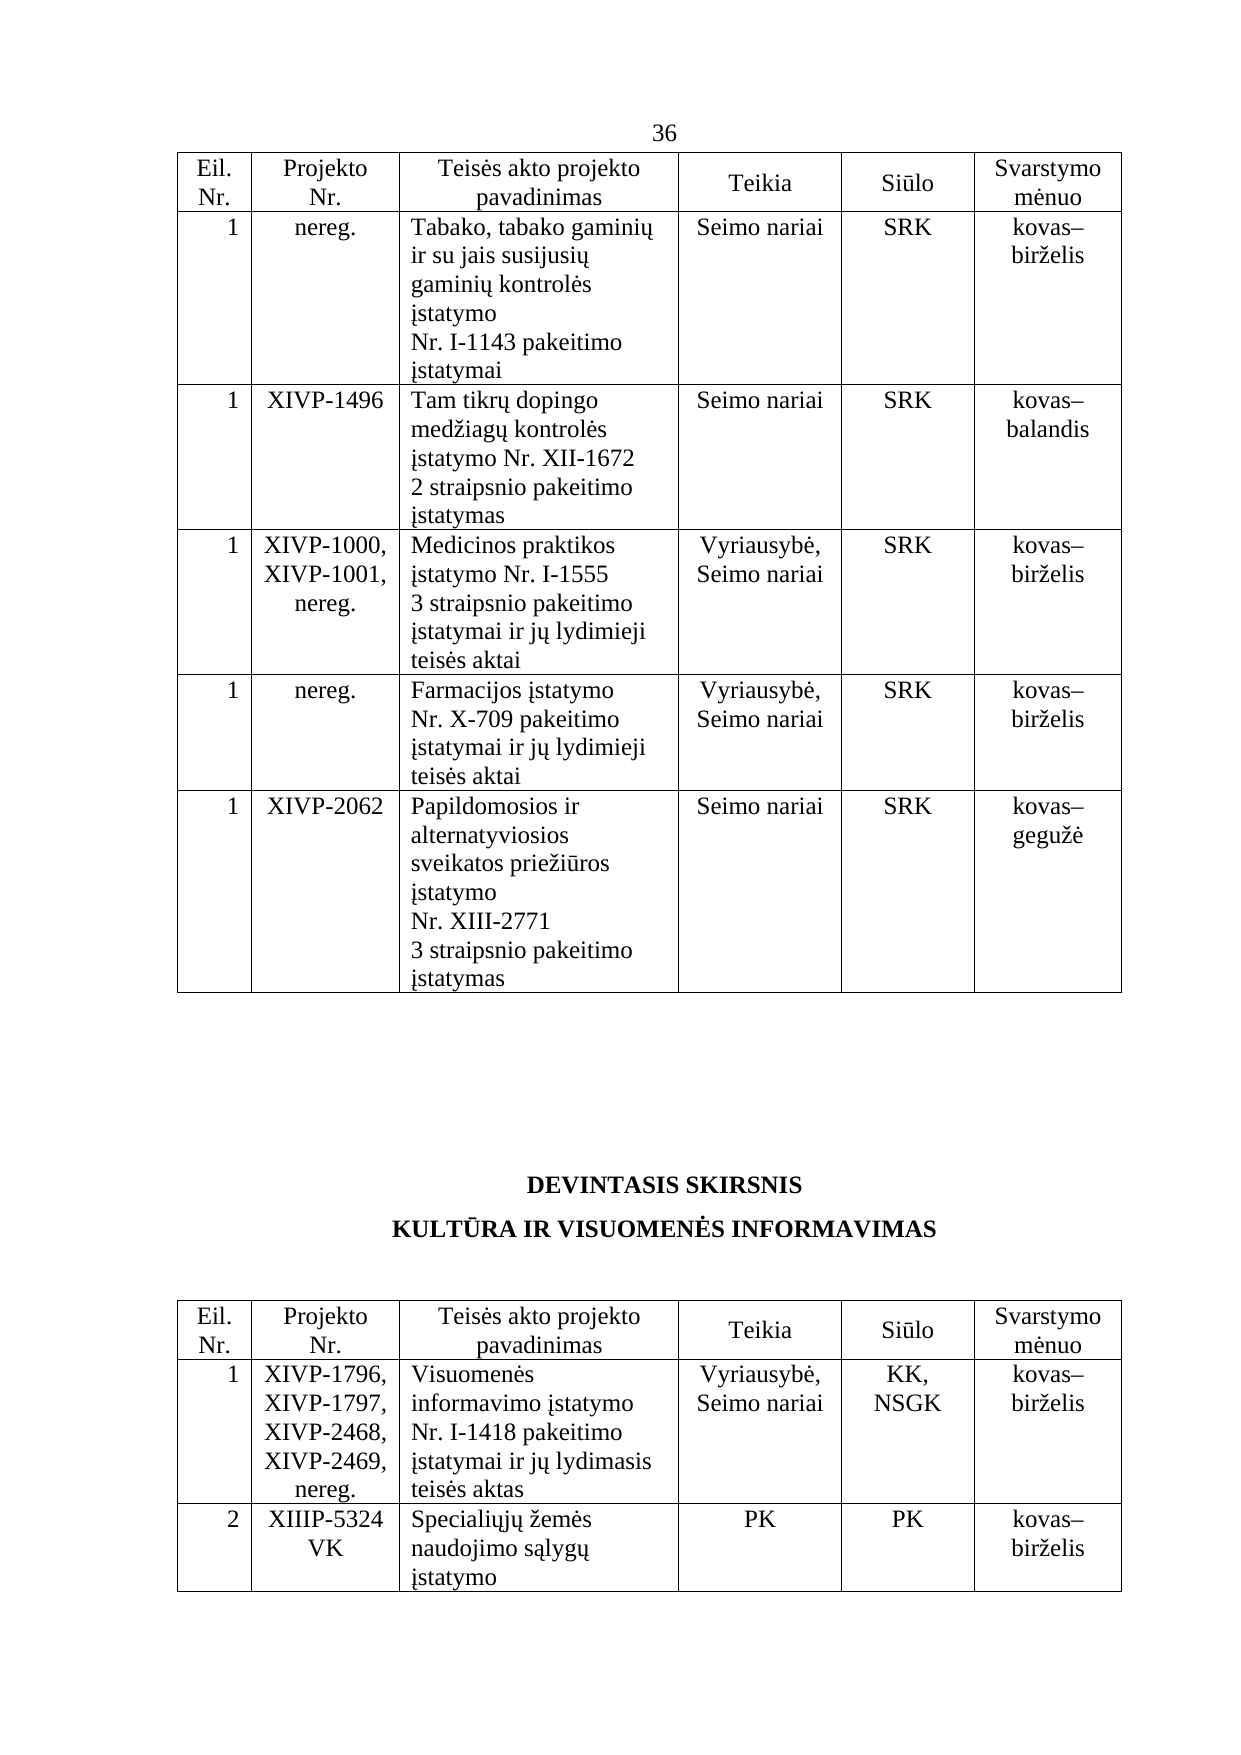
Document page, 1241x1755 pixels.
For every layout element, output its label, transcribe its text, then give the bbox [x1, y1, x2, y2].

table_cell 13. [178, 675, 251, 790]
table_cell nereg. [252, 675, 399, 790]
table_cell Vyriausybė, Seimo nariai [679, 1360, 841, 1503]
table_cell XIVP-2062 [252, 791, 399, 992]
table_cell 2. [178, 1504, 251, 1591]
table_header Teikia [679, 1301, 841, 1358]
table_cell SRK [842, 385, 974, 529]
table_header Projekto Nr. [252, 153, 399, 211]
table_cell kovas–balandis [975, 385, 1121, 529]
table_cell 12. [178, 530, 251, 674]
table_header Svarstymo mėnuo [975, 153, 1121, 211]
table_header Eil. Nr. [178, 153, 251, 211]
table_cell kovas–birželis [975, 675, 1121, 790]
table_header Teikia [679, 153, 841, 211]
table_cell 11. [178, 385, 251, 529]
table_cell kovas–gegužė [975, 791, 1121, 992]
table_cell kovas–birželis [975, 1504, 1121, 1591]
table_cell Seimo nariai [679, 791, 841, 992]
table_cell Papildomosios ir alternatyviosios sveikatos priežiūros įstatymo Nr. XIII-2771 3 straipsnio pakeitimo įstatymas [400, 791, 678, 992]
table_header Siūlo [842, 1301, 974, 1358]
table_cell 1. [178, 1360, 251, 1503]
table_cell SRK [842, 791, 974, 992]
table_cell PK [679, 1504, 841, 1591]
table_header Teisės akto projekto pavadinimas [400, 1301, 678, 1358]
table_cell PK [842, 1504, 974, 1591]
table_cell Visuomenės informavimo įstatymo Nr. I-1418 pakeitimo įstatymai ir jų lydimasis teisės aktas [400, 1360, 678, 1503]
table_cell nereg. [252, 212, 399, 384]
table_header Teisės akto projekto pavadinimas [400, 153, 678, 211]
text KULTŪRA IR VISUOMENĖS INFORMAVIMAS [177, 1214, 1152, 1242]
table_cell kovas–birželis [975, 212, 1121, 384]
table_header Eil. Nr. [178, 1301, 251, 1358]
table_cell Seimo nariai [679, 385, 841, 529]
table_cell SRK [842, 212, 974, 384]
table_cell 14. [178, 791, 251, 992]
table_cell Seimo nariai [679, 212, 841, 384]
table_cell Medicinos praktikos įstatymo Nr. I-1555 3 straipsnio pakeitimo įstatymai ir jų lydimieji teisės aktai [400, 530, 678, 674]
table_cell KK, NSGK [842, 1360, 974, 1503]
table_cell SRK [842, 530, 974, 674]
table_cell XIVP-1796, XIVP-1797, XIVP-2468, XIVP-2469, nereg. [252, 1360, 399, 1503]
table_cell Tam tikrų dopingo medžiagų kontrolės įstatymo Nr. XII-1672 2 straipsnio pakeitimo įstatymas [400, 385, 678, 529]
table_cell XIVP-1000, XIVP-1001, nereg. [252, 530, 399, 674]
text DEVINTASIS SKIRSNIS [177, 1171, 1152, 1199]
table_cell Specialiųjų žemės naudojimo sąlygų įstatymo [400, 1504, 678, 1591]
table_cell Farmacijos įstatymo Nr. X-709 pakeitimo įstatymai ir jų lydimieji teisės aktai [400, 675, 678, 790]
table_cell kovas–birželis [975, 530, 1121, 674]
table_cell Vyriausybė, Seimo nariai [679, 675, 841, 790]
table_cell Tabako, tabako gaminių ir su jais susijusių gaminių kontrolės įstatymo Nr. I-1143 pakeitimo įstatymai [400, 212, 678, 384]
table_header Siūlo [842, 153, 974, 211]
table_cell SRK [842, 675, 974, 790]
table_header Projekto Nr. [252, 1301, 399, 1358]
table_cell Vyriausybė, Seimo nariai [679, 530, 841, 674]
table_cell XIVP-1496 [252, 385, 399, 529]
table_header Svarstymo mėnuo [975, 1301, 1121, 1358]
table_cell kovas–birželis [975, 1360, 1121, 1503]
table_cell 10. [178, 212, 251, 384]
table_cell XIIIP-5324 VK [252, 1504, 399, 1591]
